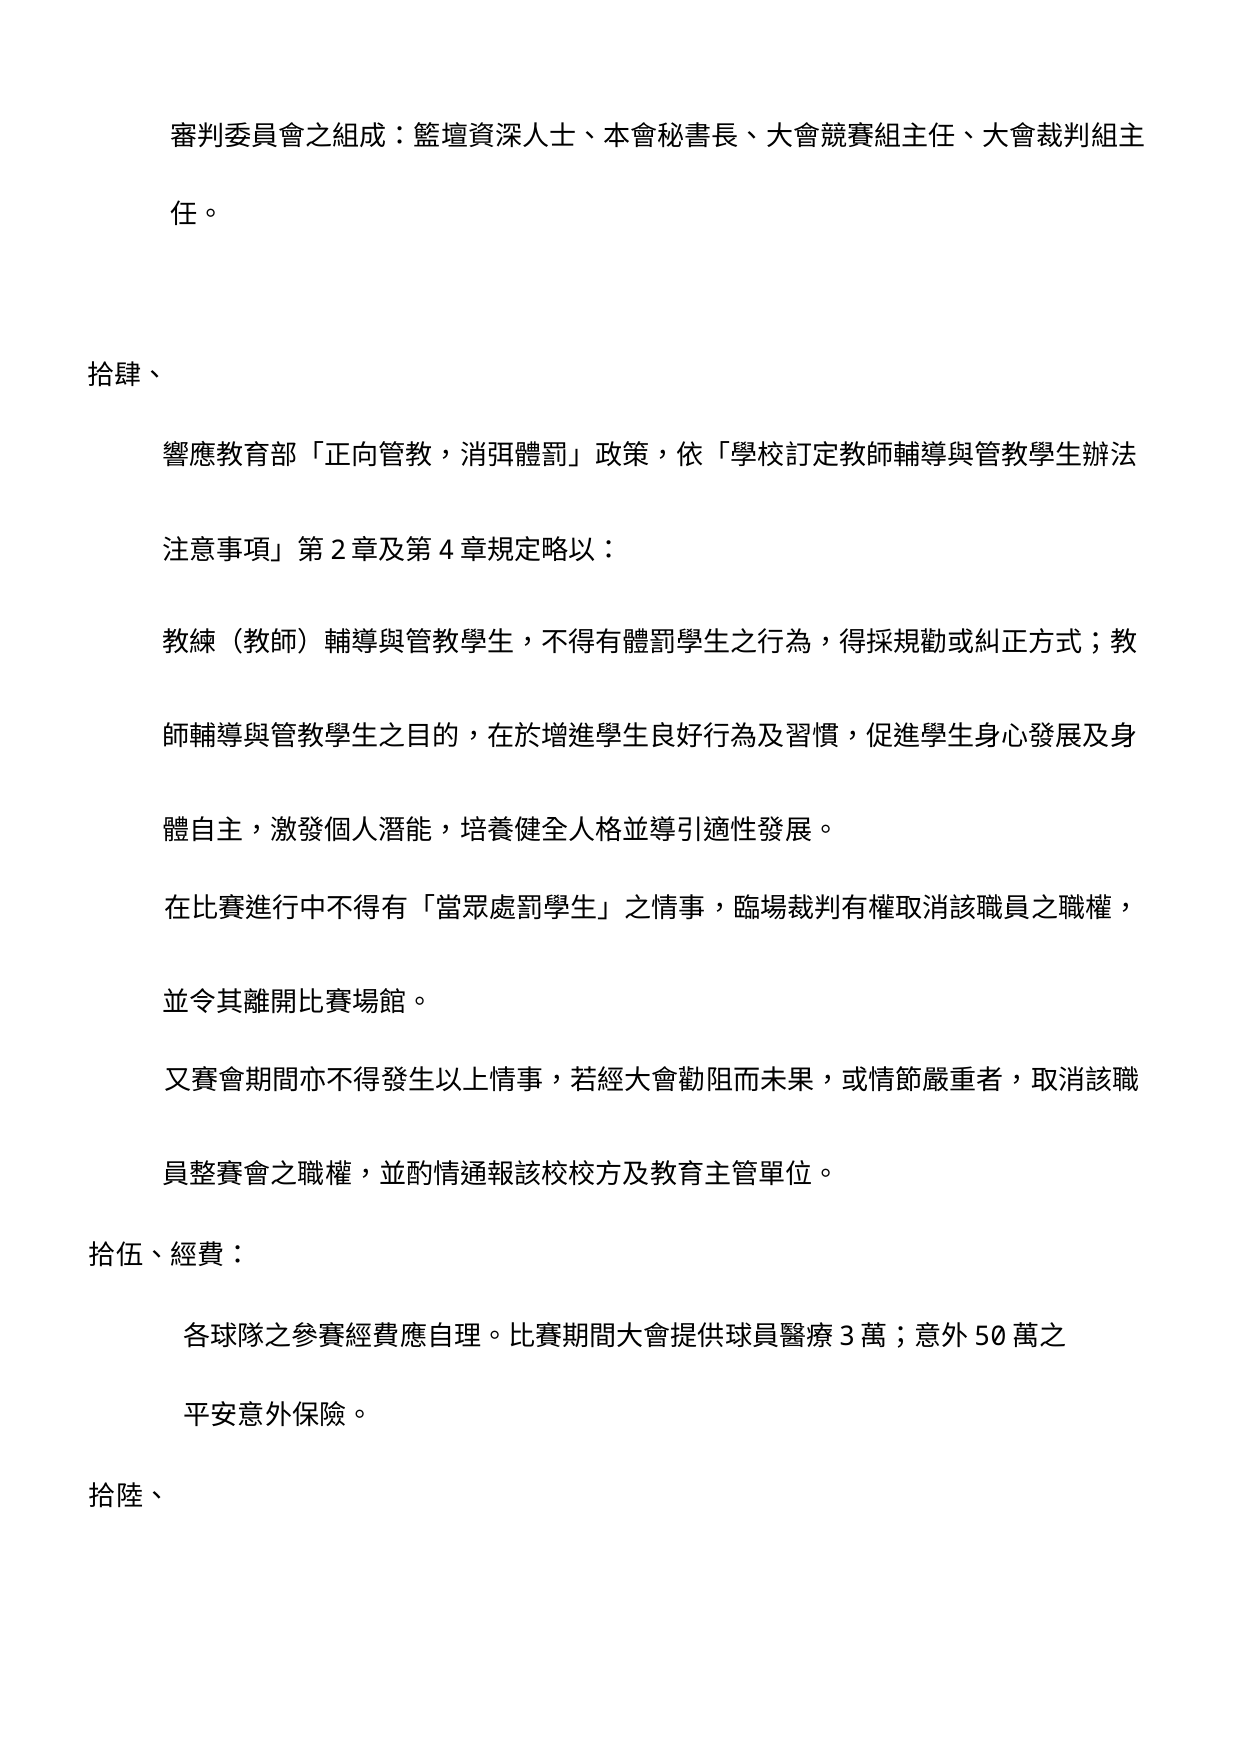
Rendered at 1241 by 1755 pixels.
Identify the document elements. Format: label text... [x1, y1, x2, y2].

text 各球隊之參賽經費應自理。比賽期間大會提供球員醫療3萬；意外50萬之 [183, 1293, 1152, 1355]
text 拾陸、 [89, 1452, 1152, 1514]
text 審判委員會之組成：籃壇資深人士、本會秘書長、大會競賽組主任、大會裁判組主 [89, 94, 1152, 156]
text 拾肆、 [87, 331, 1152, 394]
text 在比賽進行中不得有「當眾處罰學生」之情事，臨場裁判有權取消該職員之職權，並令其離開比賽場館。 [162, 867, 1152, 1023]
text 響應教育部「正向管教，消弭體罰」政策，依「學校訂定教師輔導與管教學生辦法注意事項」第2章及第4章規定略以： 教練（教師）輔導與管教學生，不得有體罰學生之行為，得採規勸或糾正方式；教師輔導與管教學生之目的，在於增進學生良好行為及習慣，促進學生身心發展及身體自主，激發個人潛能，培養健全人格並導引適性發展。 [162, 413, 1152, 851]
text 平安意外保險。 [89, 1374, 1152, 1436]
text 任。 [89, 172, 1152, 235]
text 拾伍、經費： [89, 1211, 1152, 1273]
text 又賽會期間亦不得發生以上情事，若經大會勸阻而未果，或情節嚴重者，取消該職員整賽會之職權，並酌情通報該校校方及教育主管單位。 [162, 1039, 1152, 1195]
